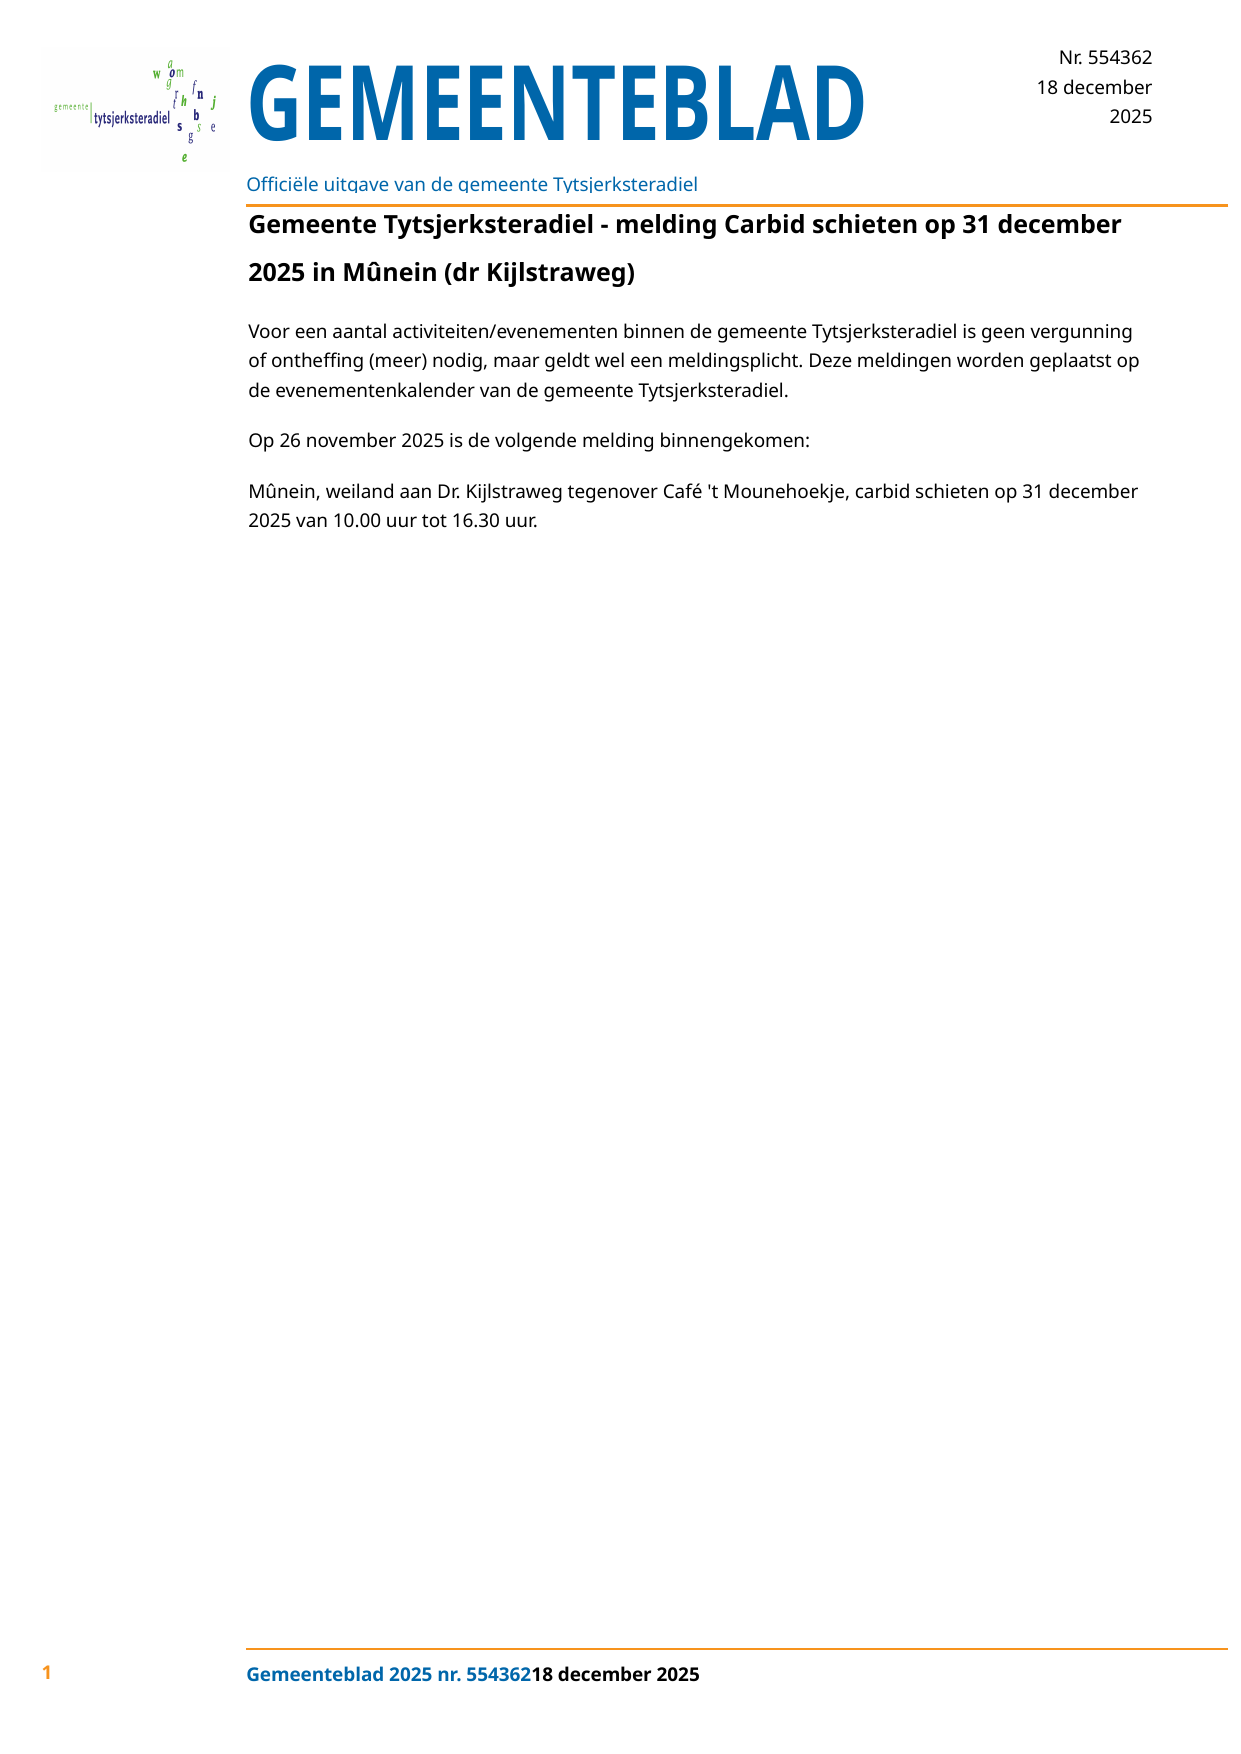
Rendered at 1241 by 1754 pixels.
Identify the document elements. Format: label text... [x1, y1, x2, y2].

text Op 26 november 2025 is de volgende melding binnengekomen: [248, 427, 1152, 453]
picture [41, 47, 231, 172]
text Voor een aantal activiteiten/evenementen binnen de gemeente Tytsjerksteradiel is geen vergunning of ontheffing (meer) nodig, maar geldt wel een meldingsplicht. Deze meldingen worden geplaatst op de evenementenkalender van de gemeente Tytsjerksteradiel. [248, 318, 1152, 403]
text Gemeente Tytsjerksteradiel - melding Carbid schieten op 31 december 2025 in Mûnein (dr Kijlstraweg) [248, 207, 1152, 288]
text Mûnein, weiland aan Dr. Kijlstraweg tegenover Café 't Mounehoekje, carbid schieten op 31 december 2025 van 10.00 uur tot 16.30 uur. [248, 478, 1152, 533]
